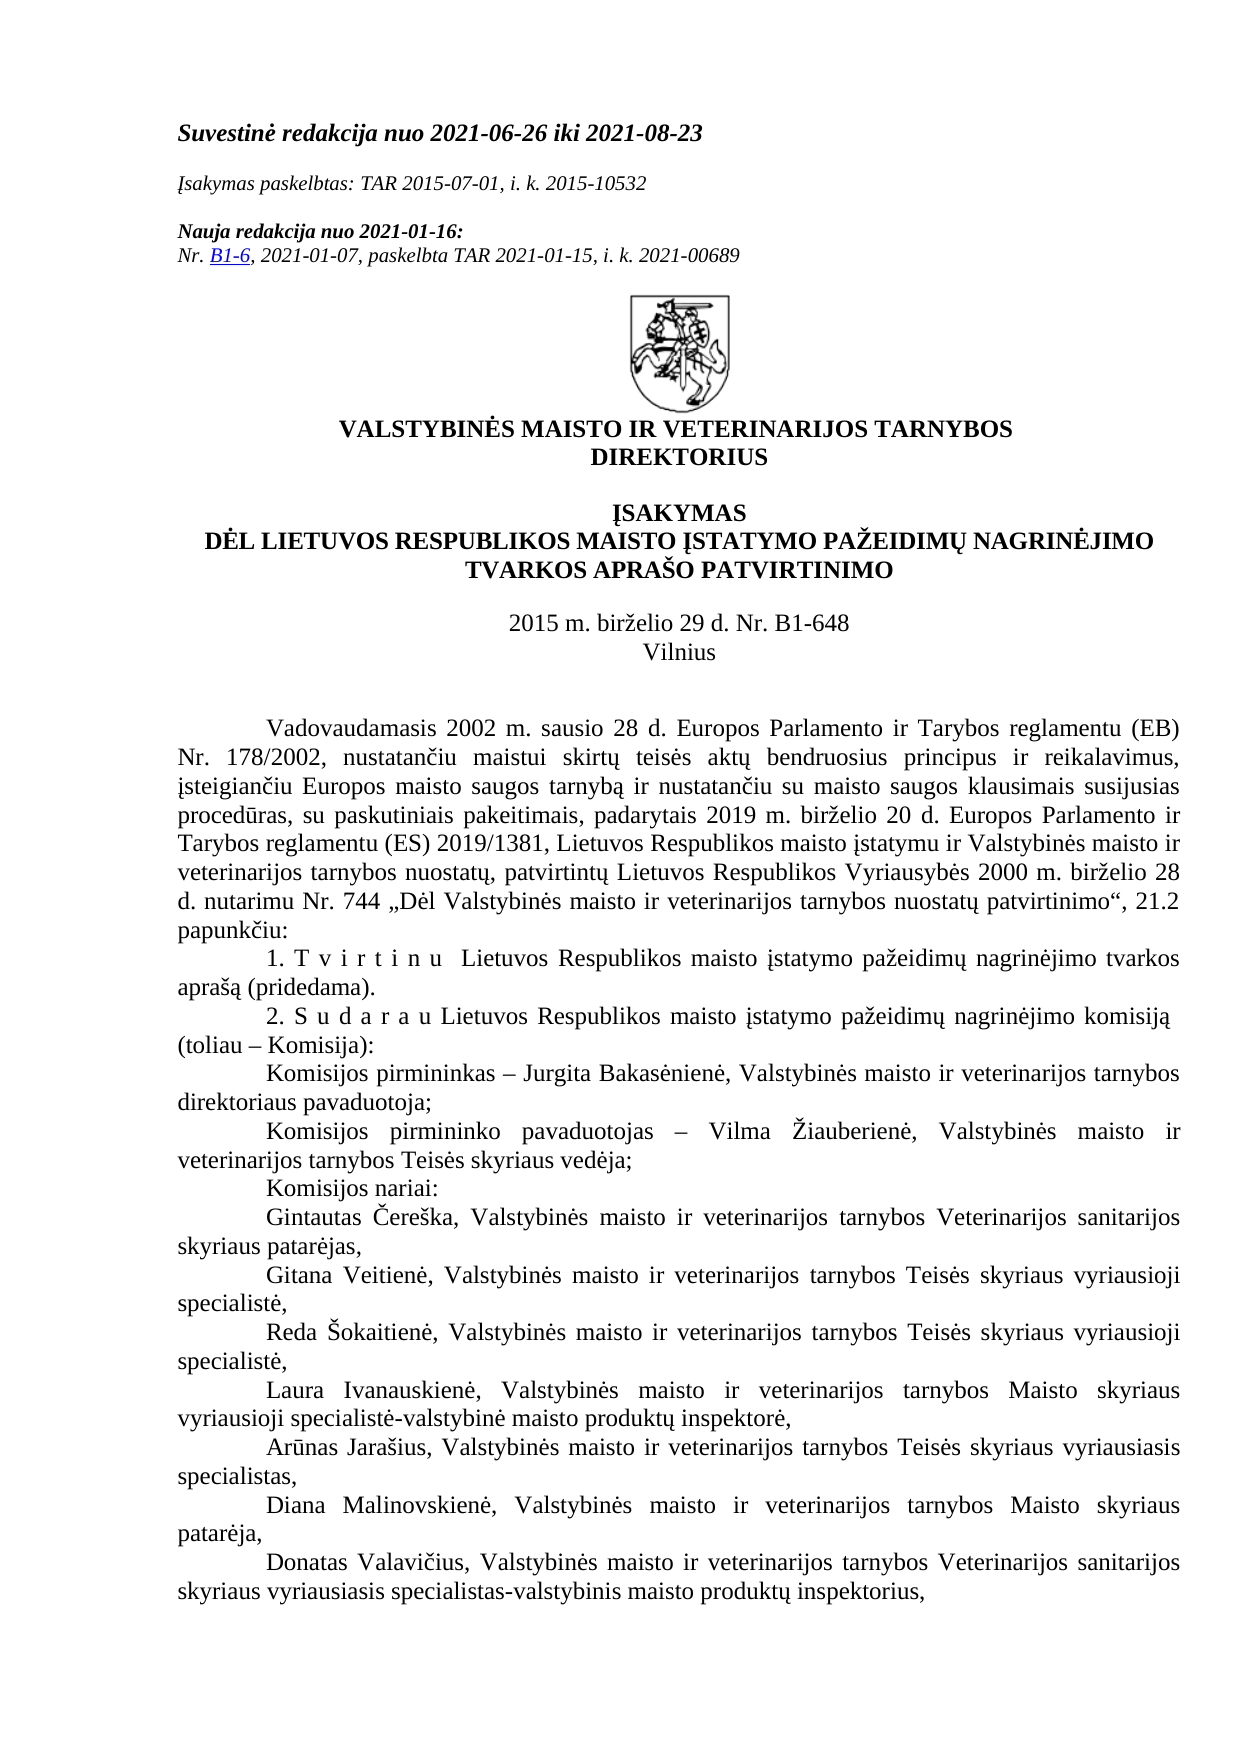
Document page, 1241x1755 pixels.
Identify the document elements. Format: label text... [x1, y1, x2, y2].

text Gintautas Čereška, Valstybinės maisto ir veterinarijos tarnybos Veterinarijos sanitarijos skyriaus patarėjas, [177, 1202, 1181, 1260]
text Nauja redakcija nuo 2021-01-16: [177, 219, 1181, 243]
text Gitana Veitienė, Valstybinės maisto ir veterinarijos tarnybos Teisės skyriaus vyriausioji specialistė, [177, 1260, 1181, 1317]
text Suvestinė redakcija nuo 2021-06-26 iki 2021-08-23 [177, 118, 1181, 147]
text Vadovaudamasis 2002 m. sausio 28 d. Europos Parlamento ir Tarybos reglamentu (EB) Nr. 178/2002, nustatančiu maistui skirtų teisės aktų bendruosius principus ir reikalavimus, įsteigiančiu Europos maisto saugos tarnybą ir nustatančiu su maisto saugos klausimais susijusias procedūras, su paskutiniais pakeitimais, padarytais 2019 m. birželio 20 d. Europos Parlamento ir Tarybos reglamentu (ES) 2019/1381, Lietuvos Respublikos maisto įstatymu ir Valstybinės maisto ir veterinarijos tarnybos nuostatų, patvirtintų Lietuvos Respublikos Vyriausybės 2000 m. birželio 28 d. nutarimu Nr. 744 „Dėl Valstybinės maisto ir veterinarijos tarnybos nuostatų patvirtinimo“, 21.2 papunkčiu: [177, 713, 1181, 943]
text Įsakymas paskelbtas: TAR 2015-07-01, i. k. 2015-10532 [177, 171, 1181, 195]
text VALSTYBINĖS MAISTO IR VETERINARIJOS TARNYBOS [177, 414, 1181, 442]
text Komisijos nariai: [177, 1173, 1181, 1202]
text ĮSAKYMAS [177, 498, 1181, 526]
text 2. S u d a r a u Lietuvos Respublikos maisto įstatymo pažeidimų nagrinėjimo komisiją (toliau – Komisija): [177, 1001, 1181, 1058]
text Donatas Valavičius, Valstybinės maisto ir veterinarijos tarnybos Veterinarijos sanitarijos skyriaus vyriausiasis specialistas-valstybinis maisto produktų inspektorius, [177, 1547, 1181, 1605]
text DIREKTORIUS [177, 442, 1181, 471]
text 2015 m. birželio 29 d. Nr. B1-648 [177, 608, 1181, 637]
text 1. T v i r t i n u Lietuvos Respublikos maisto įstatymo pažeidimų nagrinėjimo tvarkos aprašą (pridedama). [177, 943, 1181, 1001]
text Komisijos pirmininko pavaduotojas – Vilma Žiauberienė, Valstybinės maisto ir veterinarijos tarnybos Teisės skyriaus vedėja; [177, 1116, 1181, 1173]
text Komisijos pirmininkas – Jurgita Bakasėnienė, Valstybinės maisto ir veterinarijos tarnybos direktoriaus pavaduotoja; [177, 1058, 1181, 1116]
text Reda Šokaitienė, Valstybinės maisto ir veterinarijos tarnybos Teisės skyriaus vyriausioji specialistė, [177, 1317, 1181, 1375]
text Vilnius [177, 637, 1181, 665]
text DĖL LIETUVOS RESPUBLIKOS MAISTO ĮSTATYMO PAŽEIDIMŲ NAGRINĖJIMO TVARKOS APRAŠO PATVIRTINIMO [177, 526, 1181, 584]
text Nr. B1-6, 2021-01-07, paskelbta TAR 2021-01-15, i. k. 2021-00689 [177, 243, 1181, 267]
text Laura Ivanauskienė, Valstybinės maisto ir veterinarijos tarnybos Maisto skyriaus vyriausioji specialistė-valstybinė maisto produktų inspektorė, [177, 1375, 1181, 1432]
text Arūnas Jarašius, Valstybinės maisto ir veterinarijos tarnybos Teisės skyriaus vyriausiasis specialistas, [177, 1432, 1181, 1490]
text Diana Malinovskienė, Valstybinės maisto ir veterinarijos tarnybos Maisto skyriaus patarėja, [177, 1490, 1181, 1547]
